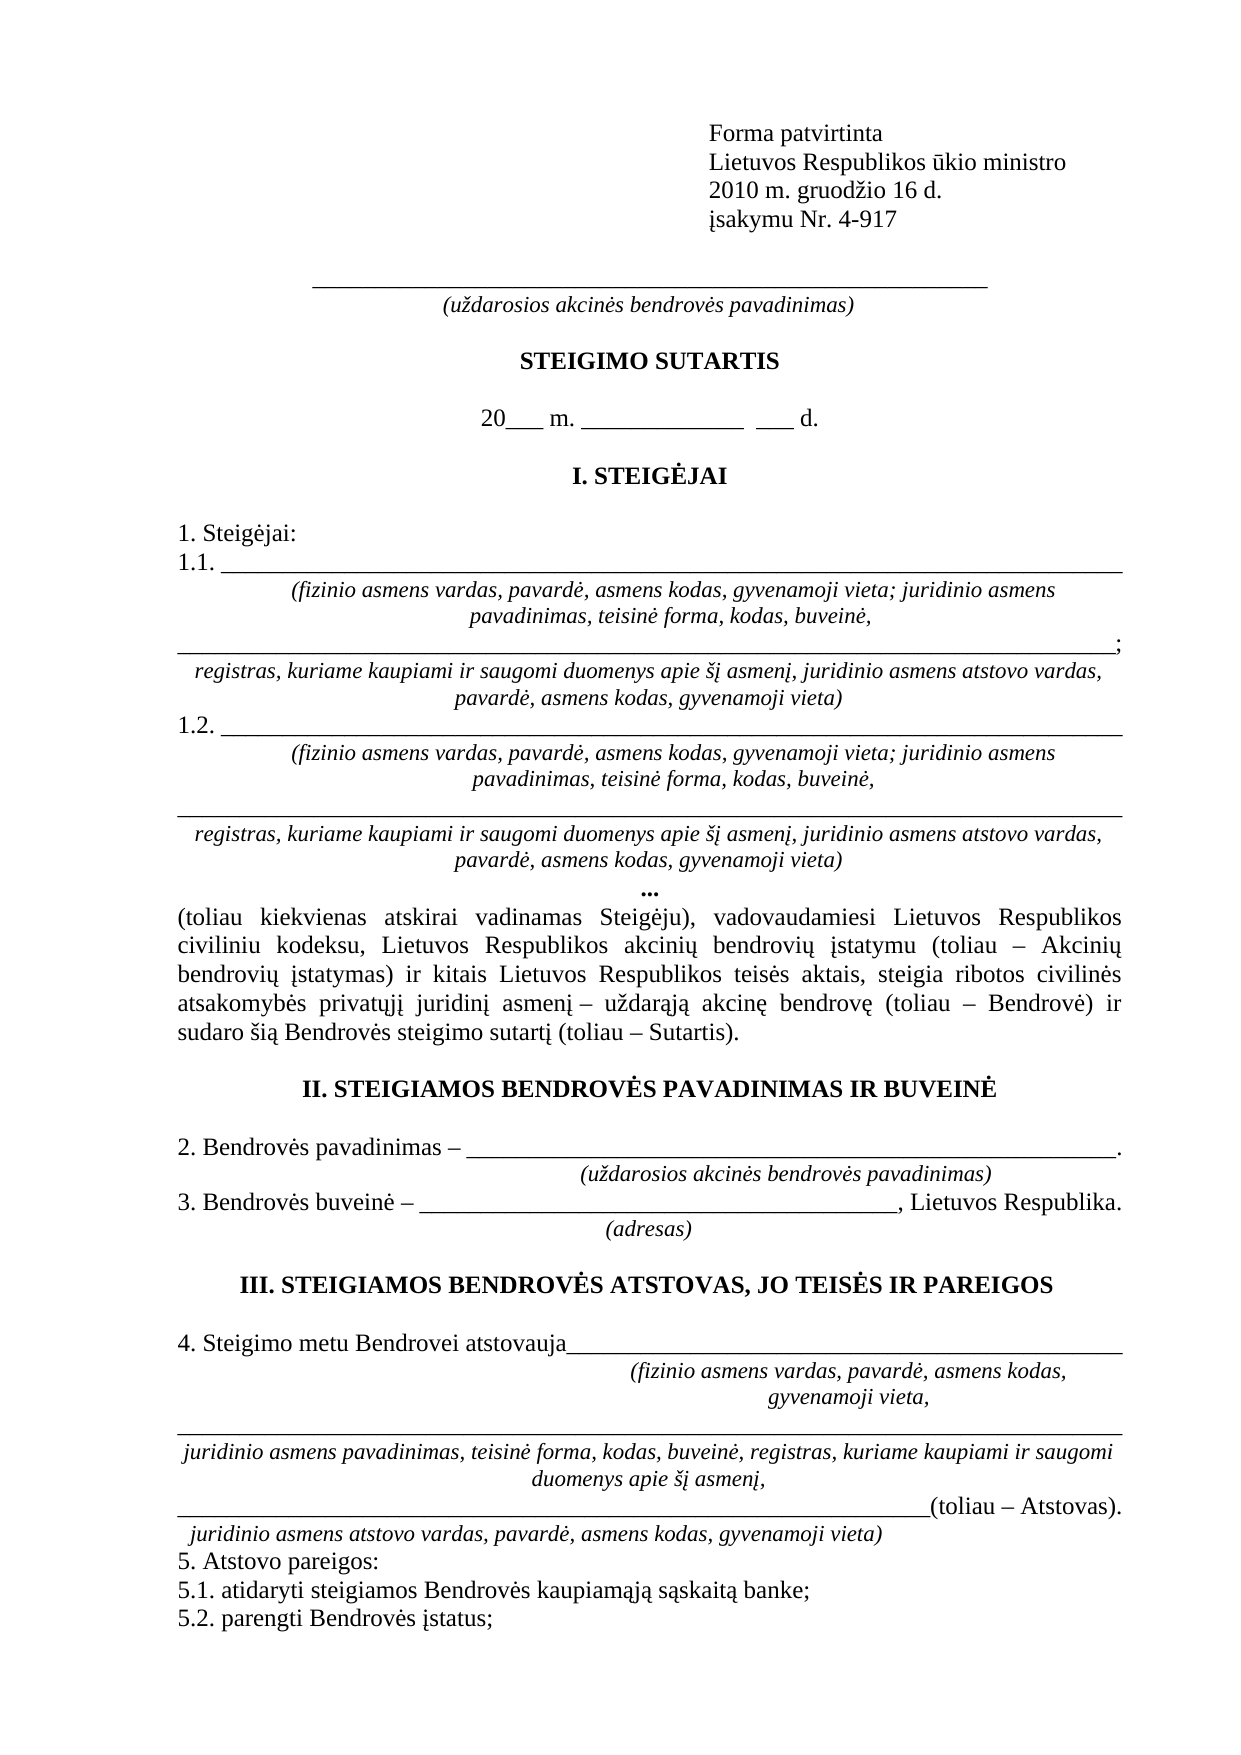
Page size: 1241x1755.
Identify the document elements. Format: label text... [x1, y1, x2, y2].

text Forma patvirtinta [702, 118, 1122, 147]
text III. Steigiamos Bendrovės atstovas, JO teisės ir pareigos [177, 1271, 1122, 1299]
text 5.1. atidaryti steigiamos Bendrovės kaupiamąją sąskaitą banke; [177, 1575, 1122, 1603]
text _ ; [177, 628, 1122, 657]
text (toliau kiekvienas atskirai vadinamas Steigėju), vadovaudamiesi Lietuvos Respublikos civiliniu kodeksu, Lietuvos Respublikos akcinių bendrovių įstatymu (toliau – Akcinių bendrovių įstatymas) ir kitais Lietuvos Respublikos teisės aktais, steigia ribotos civilinės atsakomybės privatųjį juridinį asmenį – uždarąją akcinę bendrovę (toliau – Bendrovė) ir sudaro šią Bendrovės steigimo sutartį (toliau – Sutartis). [177, 902, 1122, 1045]
text 5.2. parengti Bendrovės įstatus; [177, 1603, 1122, 1632]
text įsakymu Nr. 4-917 [177, 204, 1122, 233]
text 1.2. [177, 710, 1122, 739]
text STEIGIMO SUTARTIS [177, 346, 1122, 374]
text juridinio asmens pavadinimas, teisinė forma, kodas, buveinė, registras, kuriame kaupiami ir saugomi duomenys apie šį asmenį, [177, 1438, 1122, 1491]
text registras, kuriame kaupiami ir saugomi duomenys apie šį asmenį, juridinio asmens atstovo vardas, pavardė, asmens kodas, gyvenamoji vieta) [177, 820, 1122, 873]
text (adresas) [177, 1215, 1122, 1242]
text ______________________________________________________ [177, 262, 1122, 291]
text (fizinio asmens vardas, pavardė, asmens kodas, gyvenamoji vieta, [577, 1357, 1122, 1409]
text I. SteigėjaI [177, 461, 1122, 489]
text II. Steigiamos Bendrovės pavadinimas ir Buveinė [177, 1074, 1122, 1103]
text 5. Atstovo pareigos: [177, 1546, 1122, 1575]
text _ [177, 1409, 1122, 1434]
text Lietuvos Respublikos ūkio ministro [177, 147, 1122, 176]
text ... [177, 873, 1122, 902]
text (fizinio asmens vardas, pavardė, asmens kodas, gyvenamoji vieta; juridinio asmens pavadinimas, teisinė forma, kodas, buveinė, [227, 576, 1122, 628]
text 3. Bendrovės buveinė – , Lietuvos Respublika. [177, 1187, 1122, 1215]
text 1.1. [177, 547, 1122, 576]
text (uždarosios akcinės bendrovės pavadinimas) [452, 1160, 1122, 1187]
text (uždarosios akcinės bendrovės pavadinimas) [177, 291, 1122, 317]
text _ [177, 791, 1122, 816]
text 4. Steigimo metu Bendrovei atstovauja [177, 1328, 1122, 1357]
text juridinio asmens atstovo vardas, pavardė, asmens kodas, gyvenamoji vieta) [190, 1520, 1122, 1546]
text 2010 m. gruodžio 16 d. [177, 176, 1122, 204]
text registras, kuriame kaupiami ir saugomi duomenys apie šį asmenį, juridinio asmens atstovo vardas, pavardė, asmens kodas, gyvenamoji vieta) [177, 657, 1122, 710]
text 2. Bendrovės pavadinimas – . [177, 1132, 1122, 1160]
text (fizinio asmens vardas, pavardė, asmens kodas, gyvenamoji vieta; juridinio asmens pavadinimas, teisinė forma, kodas, buveinė, [227, 739, 1122, 791]
text 1. Steigėjai: [177, 518, 1122, 547]
text _ (toliau – Atstovas). [177, 1491, 1122, 1520]
text 20___ m. _____________ ___ d. [177, 403, 1122, 432]
